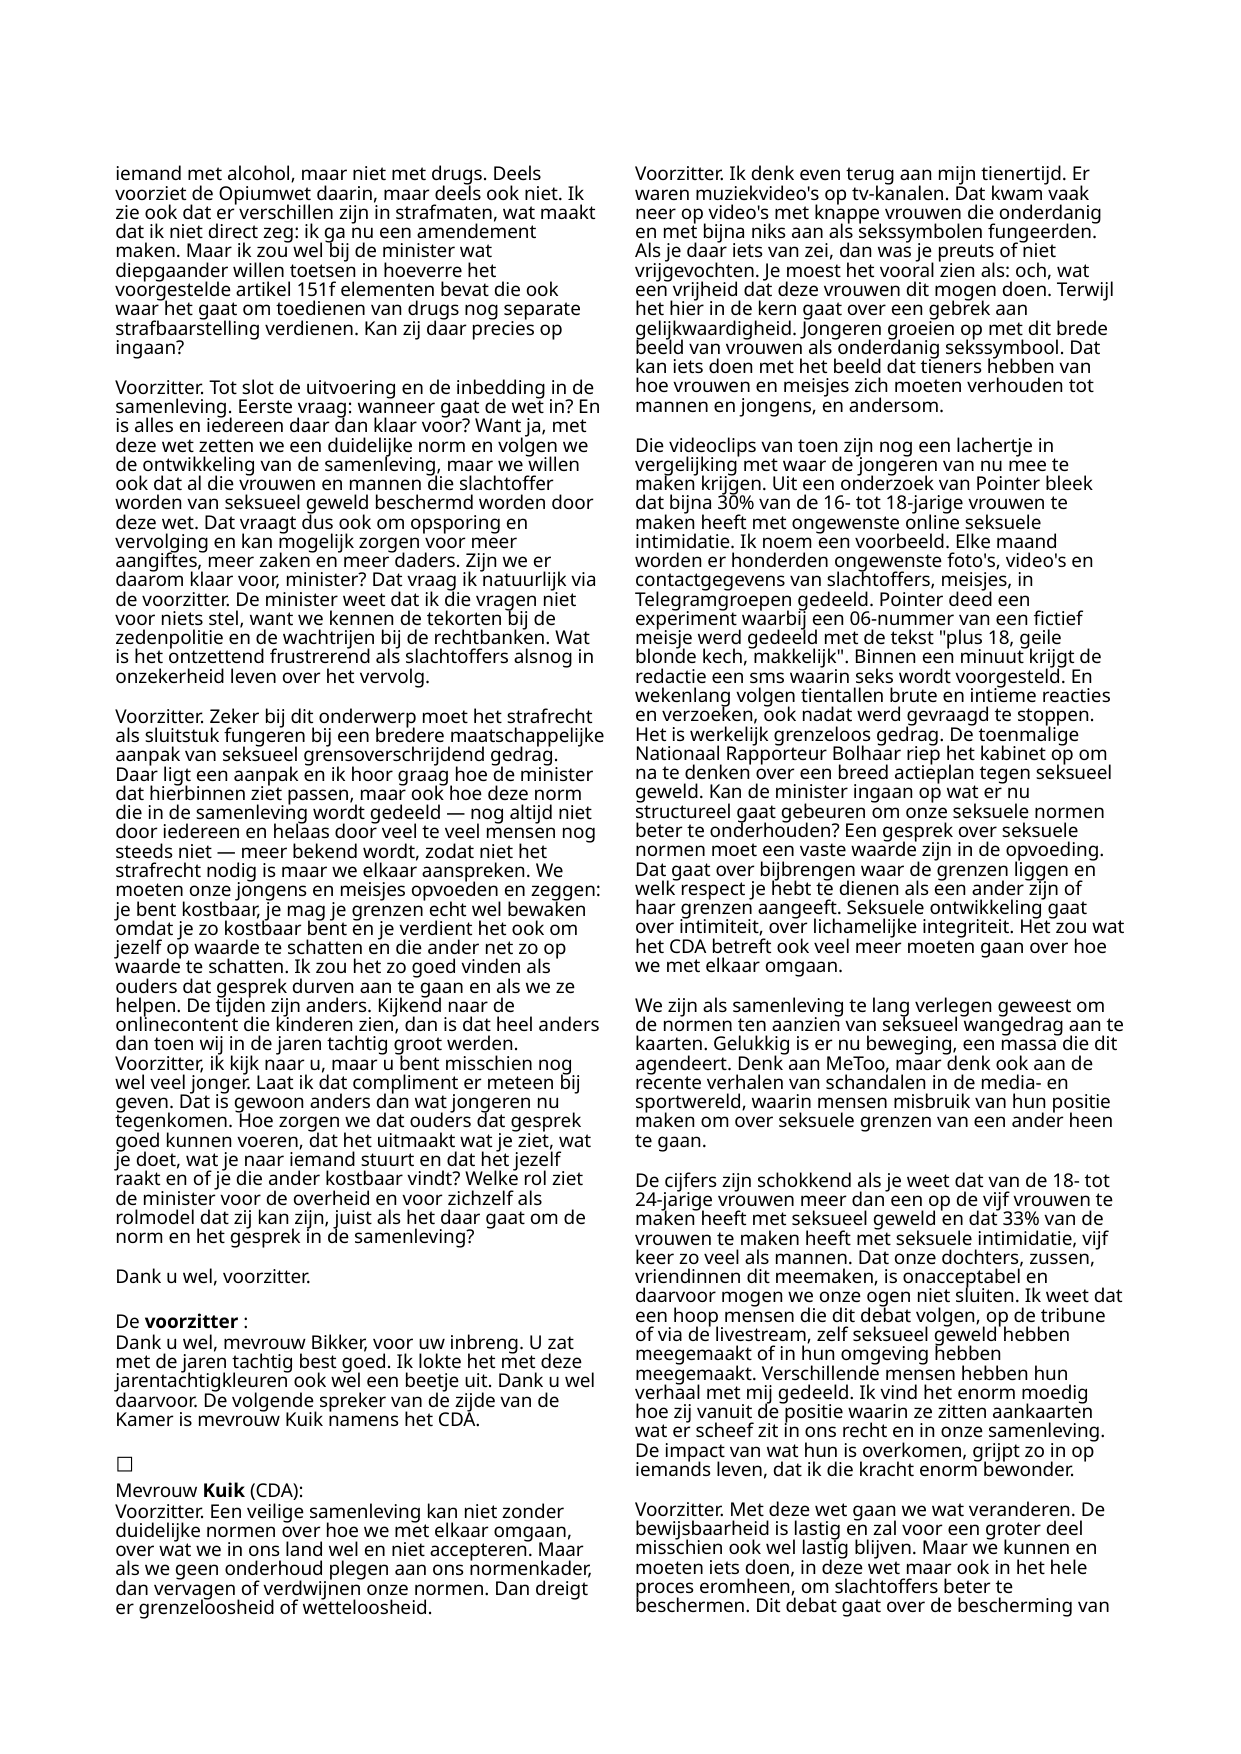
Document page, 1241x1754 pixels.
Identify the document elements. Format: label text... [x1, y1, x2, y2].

text Voorzitter. Een veilige samenleving kan niet zonder duidelijke normen over hoe we met elkaar omgaan, over wat we in ons land wel en niet accepteren. Maar als we geen onderhoud plegen aan ons normenkader, dan vervagen of verdwijnen onze normen. Dan dreigt er grenzeloosheid of wetteloosheid. [115, 1503, 605, 1618]
text De voorzitter : [115, 1308, 605, 1334]
text ⬜ [115, 1451, 605, 1477]
text Voorzitter. Zeker bij dit onderwerp moet het strafrecht als sluitstuk fungeren bij een bredere maatschappelijke aanpak van seksueel grensoverschrijdend gedrag. Daar ligt een aanpak en ik hoor graag hoe de minister dat hierbinnen ziet passen, maar ook hoe deze norm die in de samenleving wordt gedeeld — nog altijd niet door iedereen en helaas door veel te veel mensen nog steeds niet — meer bekend wordt, zodat niet het strafrecht nodig is maar we elkaar aanspreken. We moeten onze jongens en meisjes opvoeden en zeggen: je bent kostbaar, je mag je grenzen echt wel bewaken omdat je zo kostbaar bent en je verdient het ook om jezelf op waarde te schatten en die ander net zo op waarde te schatten. Ik zou het zo goed vinden als ouders dat gesprek durven aan te gaan en als we ze helpen. De tijden zijn anders. Kijkend naar de onlinecontent die kinderen zien, dan is dat heel anders dan toen wij in de jaren tachtig groot werden. Voorzitter, ik kijk naar u, maar u bent misschien nog wel veel jonger. Laat ik dat compliment er meteen bij geven. Dat is gewoon anders dan wat jongeren nu tegenkomen. Hoe zorgen we dat ouders dat gesprek goed kunnen voeren, dat het uitmaakt wat je ziet, wat je doet, wat je naar iemand stuurt en dat het jezelf raakt en of je die ander kostbaar vindt? Welke rol ziet de minister voor de overheid en voor zichzelf als rolmodel dat zij kan zijn, juist als het daar gaat om de norm en het gesprek in de samenleving? [115, 708, 605, 1247]
text De cijfers zijn schokkend als je weet dat van de 18- tot 24-jarige vrouwen meer dan een op de vijf vrouwen te maken heeft met seksueel geweld en dat 33% van de vrouwen te maken heeft met seksuele intimidatie, vijf keer zo veel als mannen. Dat onze dochters, zussen, vriendinnen dit meemaken, is onacceptabel en daarvoor mogen we onze ogen niet sluiten. Ik weet dat een hoop mensen die dit debat volgen, op de tribune of via de livestream, zelf seksueel geweld hebben meegemaakt of in hun omgeving hebben meegemaakt. Verschillende mensen hebben hun verhaal met mij gedeeld. Ik vind het enorm moedig hoe zij vanuit de positie waarin ze zitten aankaarten wat er scheef zit in ons recht en in onze samenleving. De impact van wat hun is overkomen, grijpt zo in op iemands leven, dat ik die kracht enorm bewonder. [635, 1172, 1125, 1480]
text Die videoclips van toen zijn nog een lachertje in vergelijking met waar de jongeren van nu mee te maken krijgen. Uit een onderzoek van Pointer bleek dat bijna 30% van de 16- tot 18-jarige vrouwen te maken heeft met ongewenste online seksuele intimidatie. Ik noem een voorbeeld. Elke maand worden er honderden ongewenste foto's, video's en contactgegevens van slachtoffers, meisjes, in Telegramgroepen gedeeld. Pointer deed een experiment waarbij een 06-nummer van een fictief meisje werd gedeeld met de tekst "plus 18, geile blonde kech, makkelijk". Binnen een minuut krijgt de redactie een sms waarin seks wordt voorgesteld. En wekenlang volgen tientallen brute en intieme reacties en verzoeken, ook nadat werd gevraagd te stoppen. Het is werkelijk grenzeloos gedrag. De toenmalige Nationaal Rapporteur Bolhaar riep het kabinet op om na te denken over een breed actieplan tegen seksueel geweld. Kan de minister ingaan op wat er nu structureel gaat gebeuren om onze seksuele normen beter te onderhouden? Een gesprek over seksuele normen moet een vaste waarde zijn in de opvoeding. Dat gaat over bijbrengen waar de grenzen liggen en welk respect je hebt te dienen als een ander zijn of haar grenzen aangeeft. Seksuele ontwikkeling gaat over intimiteit, over lichamelijke integriteit. Het zou wat het CDA betreft ook veel meer moeten gaan over hoe we met elkaar omgaan. [635, 437, 1125, 976]
text Voorzitter. Ik denk even terug aan mijn tienertijd. Er waren muziekvideo's op tv-kanalen. Dat kwam vaak neer op video's met knappe vrouwen die onderdanig en met bijna niks aan als sekssymbolen fungeerden. Als je daar iets van zei, dan was je preuts of niet vrijgevochten. Je moest het vooral zien als: och, wat een vrijheid dat deze vrouwen dit mogen doen. Terwijl het hier in de kern gaat over een gebrek aan gelijkwaardigheid. Jongeren groeien op met dit brede beeld van vrouwen als onderdanig sekssymbool. Dat kan iets doen met het beeld dat tieners hebben van hoe vrouwen en meisjes zich moeten verhouden tot mannen en jongens, en andersom. [635, 165, 1125, 416]
text Dank u wel, mevrouw Bikker, voor uw inbreng. U zat met de jaren tachtig best goed. Ik lokte het met deze jarentachtigkleuren ook wel een beetje uit. Dank u wel daarvoor. De volgende spreker van de zijde van de Kamer is mevrouw Kuik namens het CDA. [115, 1334, 605, 1430]
text Voorzitter. Tot slot de uitvoering en de inbedding in de samenleving. Eerste vraag: wanneer gaat de wet in? En is alles en iedereen daar dan klaar voor? Want ja, met deze wet zetten we een duidelijke norm en volgen we de ontwikkeling van de samenleving, maar we willen ook dat al die vrouwen en mannen die slachtoffer worden van seksueel geweld beschermd worden door deze wet. Dat vraagt dus ook om opsporing en vervolging en kan mogelijk zorgen voor meer aangiftes, meer zaken en meer daders. Zijn we er daarom klaar voor, minister? Dat vraag ik natuurlijk via de voorzitter. De minister weet dat ik die vragen niet voor niets stel, want we kennen de tekorten bij de zedenpolitie en de wachtrijen bij de rechtbanken. Wat is het ontzettend frustrerend als slachtoffers alsnog in onzekerheid leven over het vervolg. [115, 379, 605, 687]
text Dank u wel, voorzitter. [115, 1268, 605, 1287]
text We zijn als samenleving te lang verlegen geweest om de normen ten aanzien van seksueel wangedrag aan te kaarten. Gelukkig is er nu beweging, een massa die dit agendeert. Denk aan MeToo, maar denk ook aan de recente verhalen van schandalen in de media- en sportwereld, waarin mensen misbruik van hun positie maken om over seksuele grenzen van een ander heen te gaan. [635, 997, 1125, 1151]
text iemand met alcohol, maar niet met drugs. Deels voorziet de Opiumwet daarin, maar deels ook niet. Ik zie ook dat er verschillen zijn in strafmaten, wat maakt dat ik niet direct zeg: ik ga nu een amendement maken. Maar ik zou wel bij de minister wat diepgaander willen toetsen in hoeverre het voorgestelde artikel 151f elementen bevat die ook waar het gaat om toedienen van drugs nog separate strafbaarstelling verdienen. Kan zij daar precies op ingaan? [115, 165, 605, 358]
text Mevrouw Kuik (CDA): [115, 1477, 605, 1503]
text Voorzitter. Met deze wet gaan we wat veranderen. De bewijsbaarheid is lastig en zal voor een groter deel misschien ook wel lastig blijven. Maar we kunnen en moeten iets doen, in deze wet maar ook in het hele proces eromheen, om slachtoffers beter te beschermen. Dit debat gaat over de bescherming van [635, 1501, 1125, 1616]
